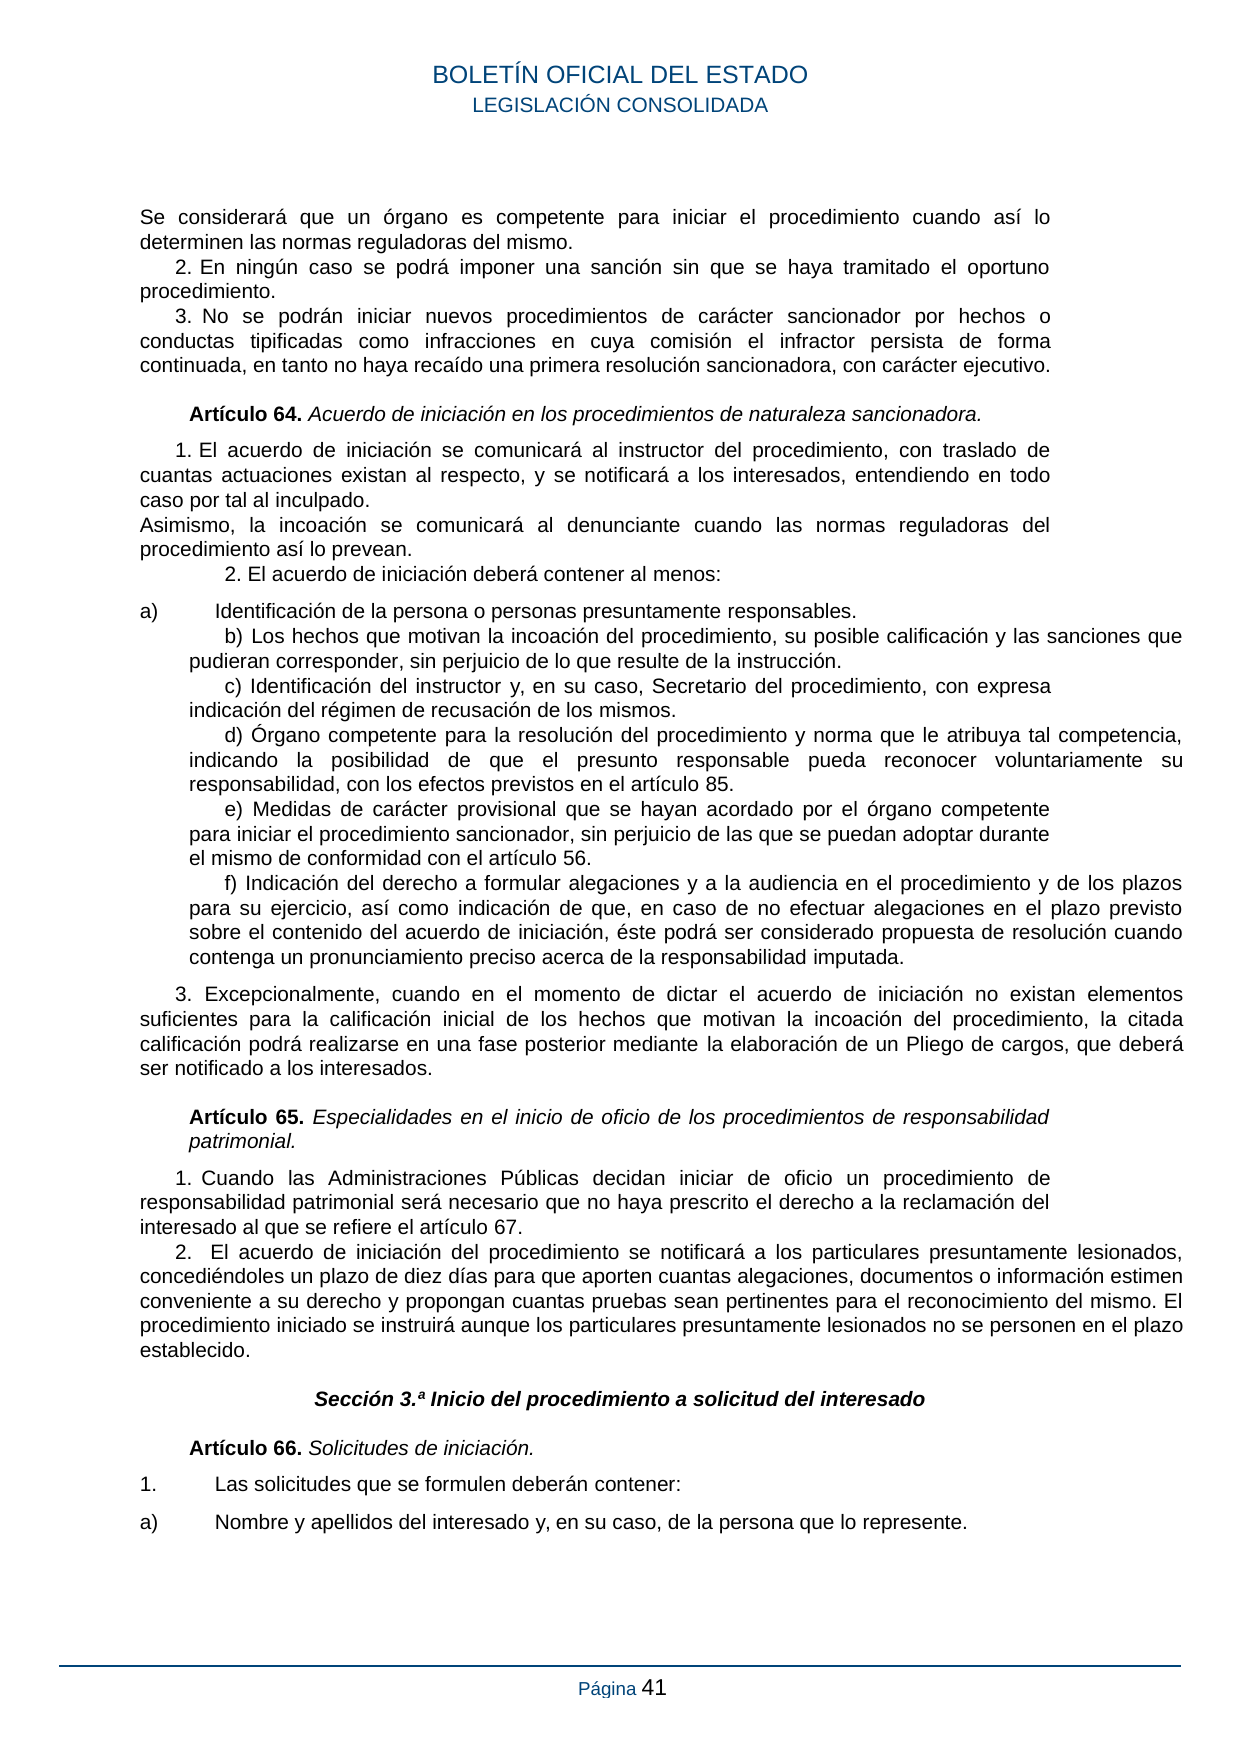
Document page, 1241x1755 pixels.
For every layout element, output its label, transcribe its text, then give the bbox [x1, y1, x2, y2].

text Artículo 64. Acuerdo de iniciación en los procedimientos de naturaleza sancionadora. [189, 402, 1184, 426]
text Asimismo, la incoación se comunicará al denunciante cuando las normas reguladoras del procedimiento así lo prevean. [139, 512, 1052, 561]
list En ningún caso se podrá imponer una sanción sin que se haya tramitado el oportuno procedimiento. [139, 254, 1052, 303]
text Artículo 66. Solicitudes de iniciación. [189, 1435, 1184, 1459]
text Se considerará que un órgano es competente para iniciar el procedimiento cuando así lo determinen las normas reguladoras del mismo. [139, 205, 1052, 254]
list El acuerdo de iniciación del procedimiento se notificará a los particulares presuntamente lesionados, concediéndoles un plazo de diez días para que aporten cuantas alegaciones, documentos o información estimen conveniente a su derecho y propongan cuantas pruebas sean pertinentes para el reconocimiento del mismo. El procedimiento iniciado se instruirá aunque los particulares presuntamente lesionados no se personen en el plazo establecido. [139, 1239, 1184, 1362]
list Indicación del derecho a formular alegaciones y a la audiencia en el procedimiento y de los plazos para su ejercicio, así como indicación de que, en caso de no efectuar alegaciones en el plazo previsto sobre el contenido del acuerdo de iniciación, éste podrá ser considerado propuesta de resolución cuando contenga un pronunciamiento preciso acerca de la responsabilidad imputada. [189, 871, 1184, 969]
list El acuerdo de iniciación se comunicará al instructor del procedimiento, con traslado de cuantas actuaciones existan al respecto, y se notificará a los interesados, entendiendo en todo caso por tal al inculpado. [139, 438, 1052, 511]
list Identificación de la persona o personas presuntamente responsables. [139, 599, 1184, 623]
list No se podrán iniciar nuevos procedimientos de carácter sancionador por hechos o conductas tipificadas como infracciones en cuya comisión el infractor persista de forma continuada, en tanto no haya recaído una primera resolución sancionadora, con carácter ejecutivo. [139, 304, 1052, 377]
list Cuando las Administraciones Públicas decidan iniciar de oficio un procedimiento de responsabilidad patrimonial será necesario que no haya prescrito el derecho a la reclamación del interesado al que se refiere el artículo 67. [139, 1166, 1052, 1239]
list Las solicitudes que se formulen deberán contener: [139, 1472, 1184, 1496]
list Nombre y apellidos del interesado y, en su caso, de la persona que lo represente. [139, 1509, 1184, 1533]
subtitle Sección 3.ª Inicio del procedimiento a solicitud del interesado [314, 1387, 1184, 1411]
list El acuerdo de iniciación deberá contener al menos: [224, 562, 1184, 586]
list Órgano competente para la resolución del procedimiento y norma que le atribuya tal competencia, indicando la posibilidad de que el presunto responsable pueda reconocer voluntariamente su responsabilidad, con los efectos previstos en el artículo 85. [189, 723, 1184, 796]
list Medidas de carácter provisional que se hayan acordado por el órgano competente para iniciar el procedimiento sancionador, sin perjuicio de las que se puedan adoptar durante el mismo de conformidad con el artículo 56. [189, 797, 1052, 870]
list Excepcionalmente, cuando en el momento de dictar el acuerdo de iniciación no existan elementos suficientes para la calificación inicial de los hechos que motivan la incoación del procedimiento, la citada calificación podrá realizarse en una fase posterior mediante la elaboración de un Pliego de cargos, que deberá ser notificado a los interesados. [139, 982, 1184, 1080]
text Artículo 65. Especialidades en el inicio de oficio de los procedimientos de responsabilidad patrimonial. [189, 1104, 1052, 1153]
list Identificación del instructor y, en su caso, Secretario del procedimiento, con expresa indicación del régimen de recusación de los mismos. [189, 673, 1052, 722]
list Los hechos que motivan la incoación del procedimiento, su posible calificación y las sanciones que pudieran corresponder, sin perjuicio de lo que resulte de la instrucción. [189, 624, 1184, 673]
